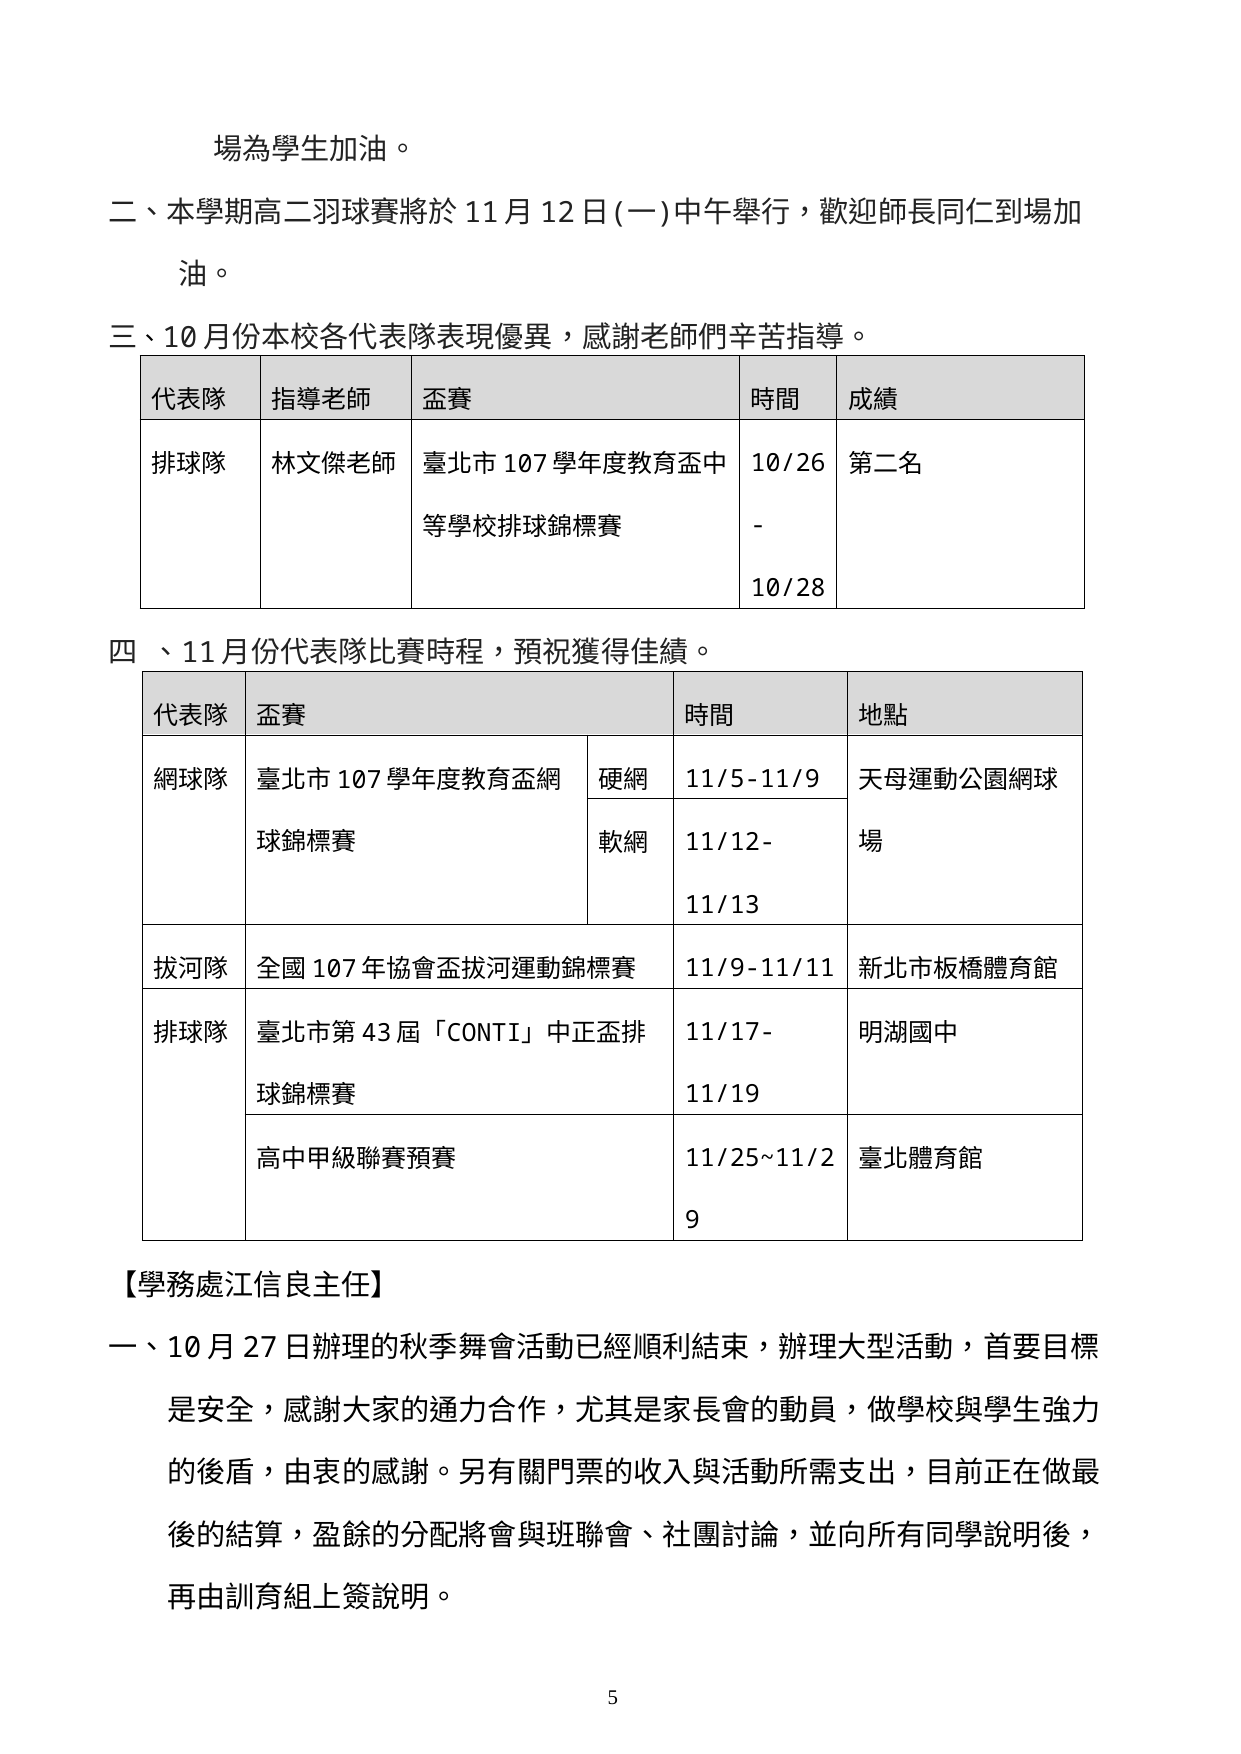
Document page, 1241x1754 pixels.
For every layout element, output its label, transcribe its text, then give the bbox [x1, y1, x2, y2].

table_header 時間 [674, 672, 847, 734]
table_cell 新北市板橋體育館 [848, 925, 1082, 988]
table_cell 排球隊 [141, 420, 260, 607]
table_header 盃賽 [412, 356, 739, 419]
table_cell 10/26-10/28 [740, 420, 836, 607]
table_cell 硬網 [588, 736, 673, 798]
table_cell 天母運動公園網球場 [848, 736, 1082, 924]
table_cell 軟網 [588, 799, 673, 924]
table_header 指導老師 [261, 356, 411, 419]
table_cell 網球隊 [143, 736, 245, 924]
text 場為學生加油。 [108, 105, 1117, 168]
table_header 成績 [837, 356, 1084, 419]
table_cell 臺北市107學年度教育盃網球錦標賽 [246, 736, 587, 924]
text 【學務處江信良主任】 [108, 1241, 1117, 1303]
table_cell 11/25~11/29 [674, 1115, 847, 1240]
table_cell 排球隊 [143, 989, 245, 1240]
table_header 盃賽 [246, 672, 673, 734]
text 二、本學期高二羽球賽將於11月12日(一)中午舉行，歡迎師長同仁到場加 [108, 168, 1117, 230]
table_cell 第二名 [837, 420, 1084, 607]
table_cell 臺北市107學年度教育盃中等學校排球錦標賽 [412, 420, 739, 607]
text 四 、11月份代表隊比賽時程，預祝獲得佳績。 [108, 608, 1117, 671]
table_cell 臺北市第43屆「CONTI」中正盃排球錦標賽 [246, 989, 673, 1114]
text 三、10月份本校各代表隊表現優異，感謝老師們辛苦指導。 [108, 293, 1117, 355]
table_header 代表隊 [143, 672, 245, 734]
table_header 時間 [740, 356, 836, 419]
table_header 代表隊 [141, 356, 260, 419]
text 油。 [108, 230, 1117, 293]
table_cell 林文傑老師 [261, 420, 411, 607]
table_cell 臺北體育館 [848, 1115, 1082, 1240]
table_cell 11/9-11/11 [674, 925, 847, 988]
table_cell 11/17-11/19 [674, 989, 847, 1114]
table_header 地點 [848, 672, 1082, 734]
table_cell 拔河隊 [143, 925, 245, 988]
table_cell 11/5-11/9 [674, 736, 847, 798]
text 一、10月27日辦理的秋季舞會活動已經順利結束，辦理大型活動，首要目標是安全，感謝大家的通力合作，尤其是家長會的動員，做學校與學生強力的後盾，由衷的感謝。另有關門票的收入與活動所需支出，目前正在做最後的結算，盈餘的分配將會與班聯會、社團討論，並向所有同學說明後，再由訓育組上簽說明。 [108, 1303, 1117, 1616]
table_cell 明湖國中 [848, 989, 1082, 1114]
table_cell 全國107年協會盃拔河運動錦標賽 [246, 925, 673, 988]
table_cell 高中甲級聯賽預賽 [246, 1115, 673, 1240]
table_cell 11/12-11/13 [674, 799, 847, 924]
